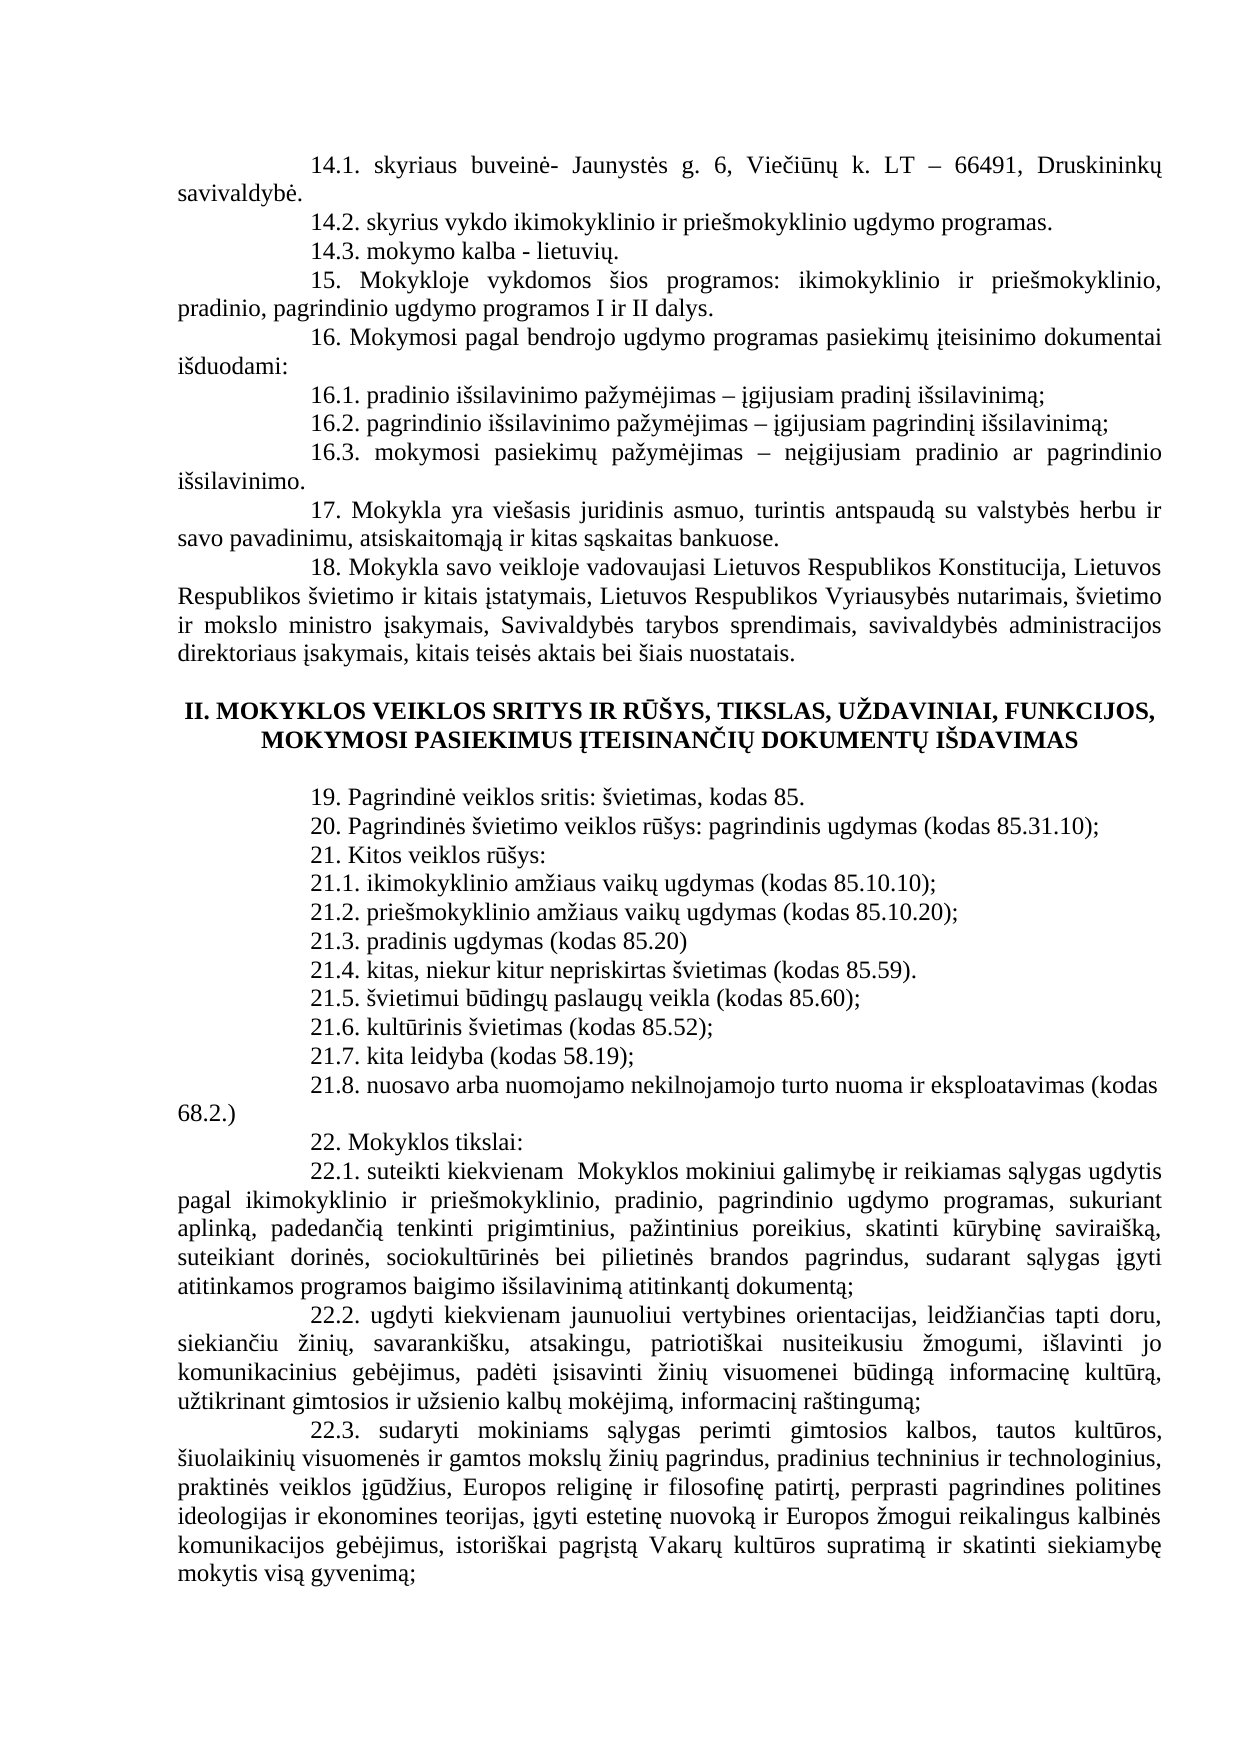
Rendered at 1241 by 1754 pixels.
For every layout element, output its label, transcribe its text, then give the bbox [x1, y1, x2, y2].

text 21.4. kitas, niekur kitur nepriskirtas švietimas (kodas 85.59). [177, 955, 1162, 983]
text 16.3. mokymosi pasiekimų pažymėjimas – neįgijusiam pradinio ar pagrindinio išsilavinimo. [177, 437, 1162, 495]
text 22.1. suteikti kiekvienam Mokyklos mokiniui galimybę ir reikiamas sąlygas ugdytis pagal ikimokyklinio ir priešmokyklinio, pradinio, pagrindinio ugdymo programas, sukuriant aplinką, padedančią tenkinti prigimtinius, pažintinius poreikius, skatinti kūrybinę saviraišką, suteikiant dorinės, sociokultūrinės bei pilietinės brandos pagrindus, sudarant sąlygas įgyti atitinkamos programos baigimo išsilavinimą atitinkantį dokumentą; [177, 1156, 1162, 1300]
text 18. Mokykla savo veikloje vadovaujasi Lietuvos Respublikos Konstitucija, Lietuvos Respublikos švietimo ir kitais įstatymais, Lietuvos Respublikos Vyriausybės nutarimais, švietimo ir mokslo ministro įsakymais, Savivaldybės tarybos sprendimais, savivaldybės administracijos direktoriaus įsakymais, kitais teisės aktais bei šiais nuostatais. [177, 552, 1162, 667]
text 22.2. ugdyti kiekvienam jaunuoliui vertybines orientacijas, leidžiančias tapti doru, siekiančiu žinių, savarankišku, atsakingu, patriotiškai nusiteikusiu žmogumi, išlavinti jo komunikacinius gebėjimus, padėti įsisavinti žinių visuomenei būdingą informacinę kultūrą, užtikrinant gimtosios ir užsienio kalbų mokėjimą, informacinį raštingumą; [177, 1300, 1162, 1415]
text 17. Mokykla yra viešasis juridinis asmuo, turintis antspaudą su valstybės herbu ir savo pavadinimu, atsiskaitomąją ir kitas sąskaitas bankuose. [177, 495, 1162, 552]
text II. MOKYKLOS VEIKLOS SRITYS IR RŪŠYS, TIKSLAS, UŽDAVINIAI, FUNKCIJOS, MOKYMOSI PASIEKIMUS ĮTEISINANČIŲ DOKUMENTŲ IŠDAVIMAS [177, 696, 1162, 753]
text 14.1. skyriaus buveinė- Jaunystės g. 6, Viečiūnų k. LT – 66491, Druskininkų savivaldybė. [177, 150, 1162, 207]
text 16.2. pagrindinio išsilavinimo pažymėjimas – įgijusiam pagrindinį išsilavinimą; [177, 408, 1162, 437]
text 16.1. pradinio išsilavinimo pažymėjimas – įgijusiam pradinį išsilavinimą; [177, 380, 1162, 408]
text 22.3. sudaryti mokiniams sąlygas perimti gimtosios kalbos, tautos kultūros, šiuolaikinių visuomenės ir gamtos mokslų žinių pagrindus, pradinius techninius ir technologinius, praktinės veiklos įgūdžius, Europos religinę ir filosofinę patirtį, perprasti pagrindines politines ideologijas ir ekonomines teorijas, įgyti estetinę nuovoką ir Europos žmogui reikalingus kalbinės komunikacijos gebėjimus, istoriškai pagrįstą Vakarų kultūros supratimą ir skatinti siekiamybę mokytis visą gyvenimą; [177, 1415, 1162, 1587]
text 14.2. skyrius vykdo ikimokyklinio ir priešmokyklinio ugdymo programas. [177, 207, 1162, 236]
text 21. Kitos veiklos rūšys: [177, 840, 1162, 868]
text 15. Mokykloje vykdomos šios programos: ikimokyklinio ir priešmokyklinio, pradinio, pagrindinio ugdymo programos I ir II dalys. [177, 265, 1162, 322]
text 21.6. kultūrinis švietimas (kodas 85.52); [177, 1012, 1162, 1041]
text 16. Mokymosi pagal bendrojo ugdymo programas pasiekimų įteisinimo dokumentai išduodami: [177, 322, 1162, 380]
text 21.3. pradinis ugdymas (kodas 85.20) [177, 926, 1162, 955]
text 21.7. kita leidyba (kodas 58.19); [177, 1041, 1162, 1070]
text 22. Mokyklos tikslai: [177, 1127, 1162, 1156]
text 21.1. ikimokyklinio amžiaus vaikų ugdymas (kodas 85.10.10); [177, 868, 1162, 897]
text 19. Pagrindinė veiklos sritis: švietimas, kodas 85. [177, 782, 1162, 811]
text 21.2. priešmokyklinio amžiaus vaikų ugdymas (kodas 85.10.20); [177, 897, 1162, 926]
text 14.3. mokymo kalba - lietuvių. [177, 236, 1162, 265]
text 20. Pagrindinės švietimo veiklos rūšys: pagrindinis ugdymas (kodas 85.31.10); [177, 811, 1162, 840]
text 21.8. nuosavo arba nuomojamo nekilnojamojo turto nuoma ir eksploatavimas (kodas 68.2.) [177, 1070, 1162, 1127]
text 21.5. švietimui būdingų paslaugų veikla (kodas 85.60); [177, 983, 1162, 1012]
